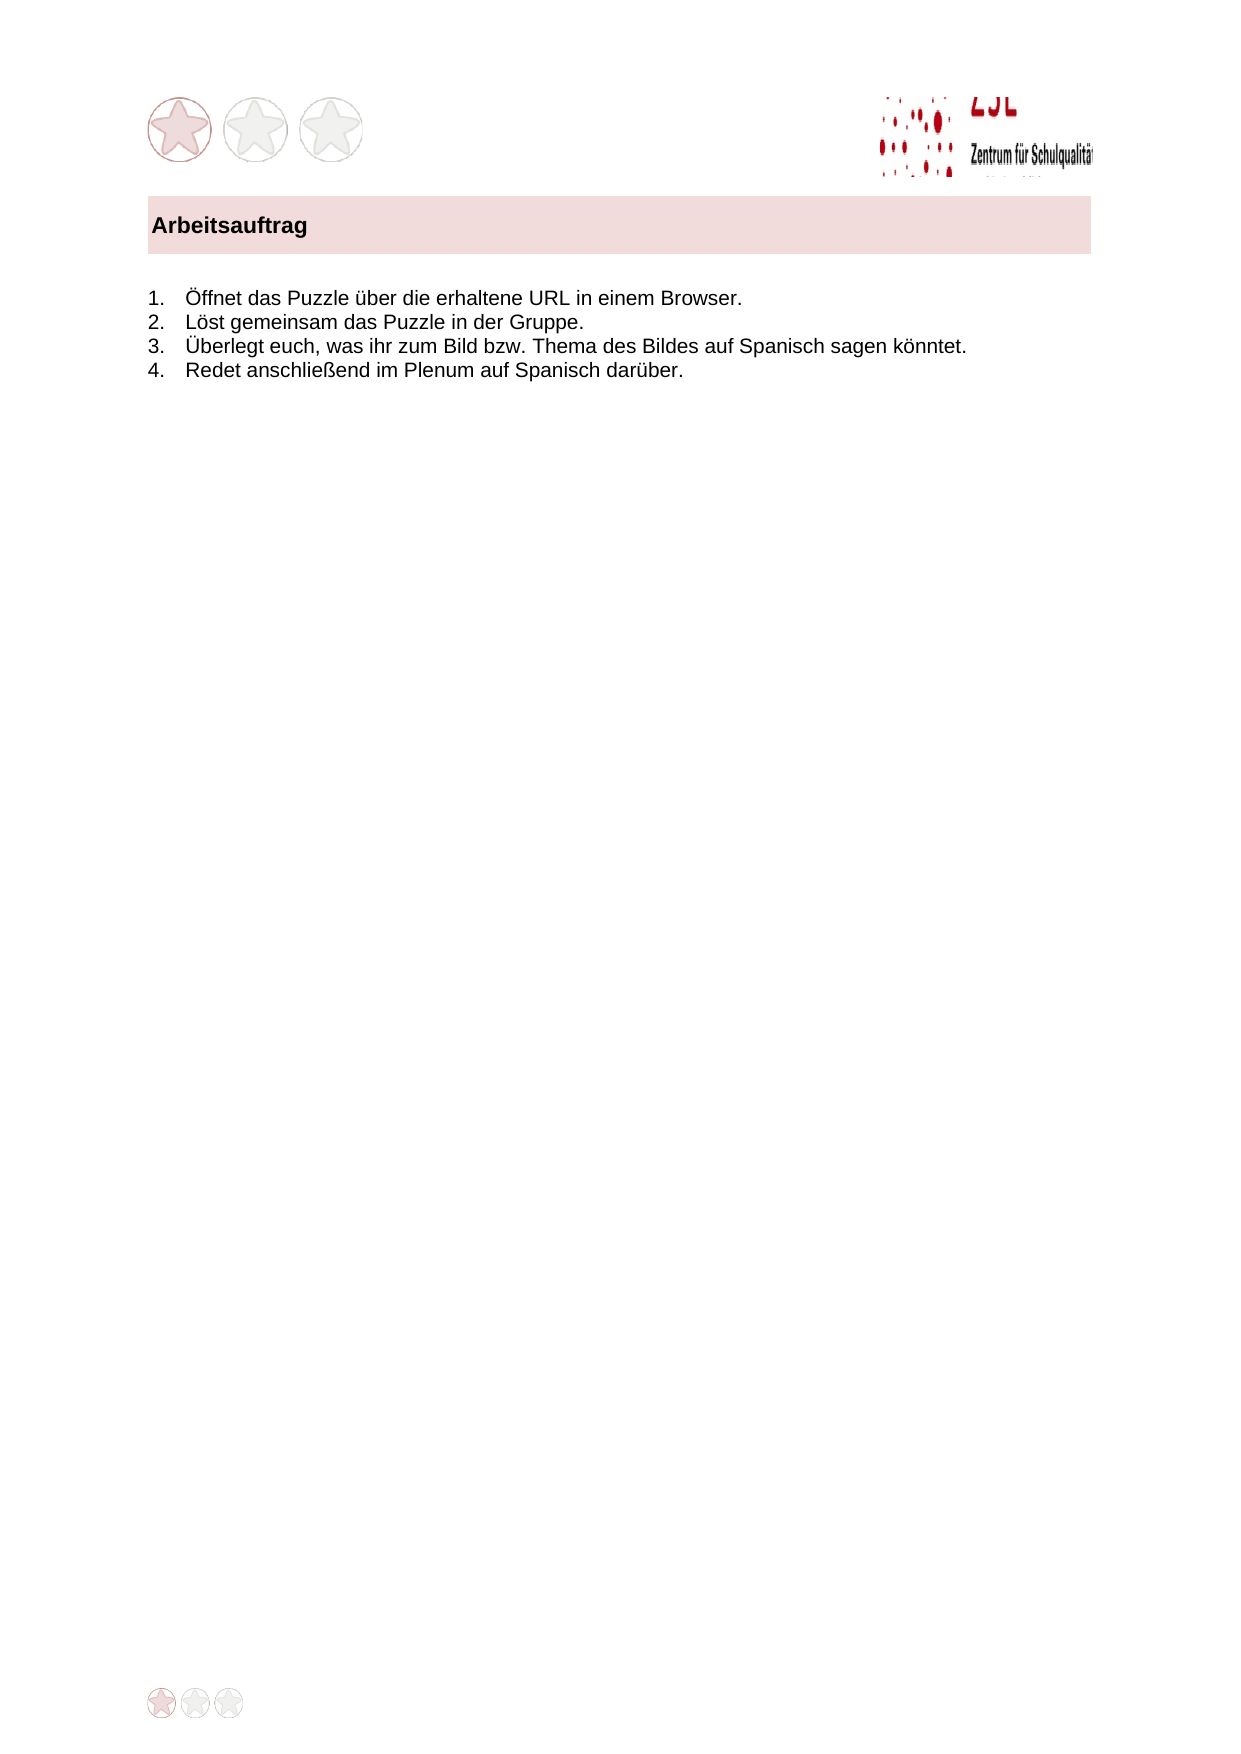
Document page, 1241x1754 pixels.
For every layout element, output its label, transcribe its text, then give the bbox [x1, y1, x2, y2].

list Überlegt euch, was ihr zum Bild bzw. Thema des Bildes auf Spanisch sagen könntet. [148, 333, 1152, 357]
table_header Arbeitsauftrag [148, 196, 1091, 254]
list Redet anschließend im Plenum auf Spanisch darüber. [148, 357, 1152, 381]
table_cell [148, 255, 1091, 286]
list Löst gemeinsam das Puzzle in der Gruppe. [148, 309, 1152, 333]
list Öffnet das Puzzle über die erhaltene URL in einem Browser. [148, 286, 1152, 309]
